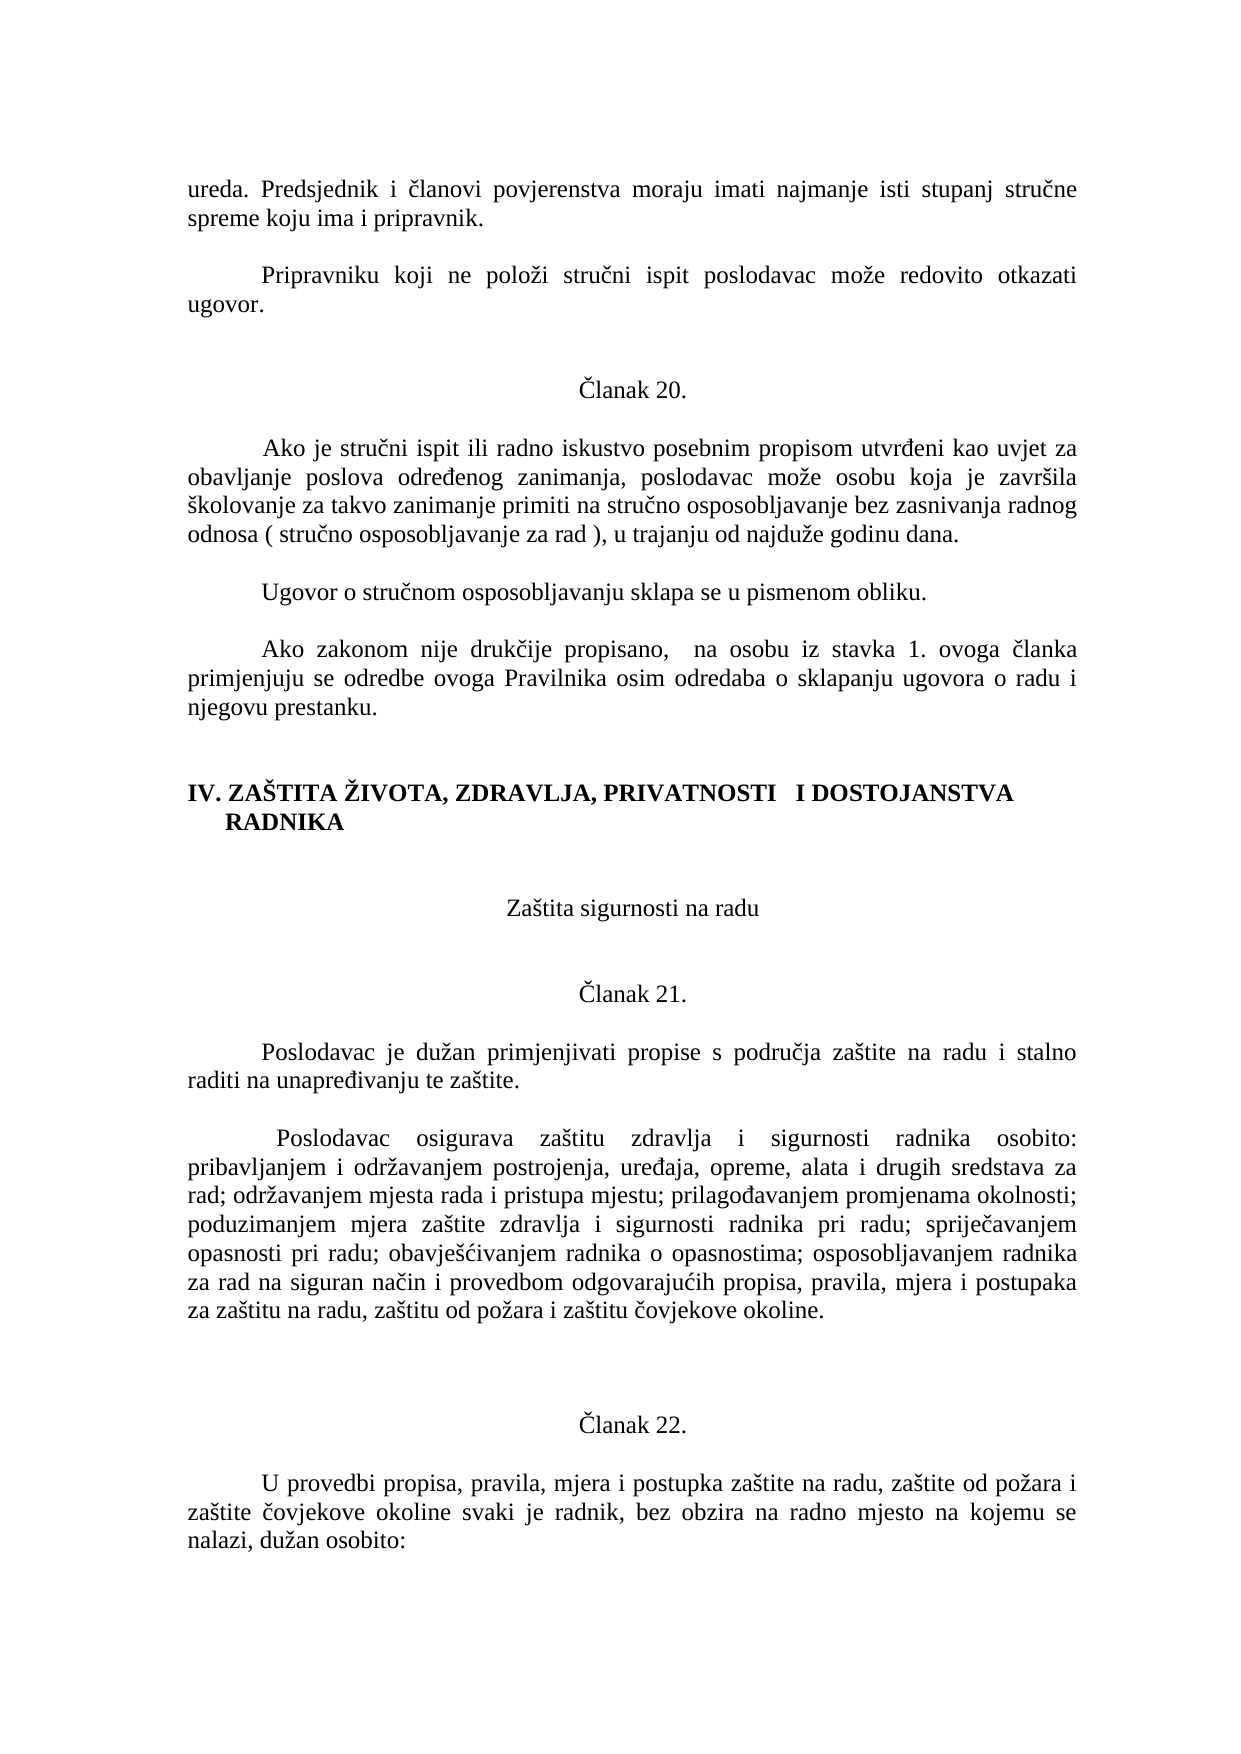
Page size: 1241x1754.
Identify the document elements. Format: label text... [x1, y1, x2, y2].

text Zaštita sigurnosti na radu [187, 893, 1078, 922]
text Članak 21. [187, 979, 1078, 1008]
text Ugovor o stručnom osposobljavanju sklapa se u pismenom obliku. [187, 577, 1078, 605]
text Članak 20. [187, 375, 1078, 404]
text Pripravniku koji ne položi stručni ispit poslodavac može redovito otkazati ugovor. [187, 260, 1078, 318]
text U provedbi propisa, pravila, mjera i postupka zaštite na radu, zaštite od požara i zaštite čovjekove okoline svaki je radnik, bez obzira na radno mjesto na kojemu se nalazi, dužan osobito: [187, 1468, 1078, 1554]
text ureda. Predsjednik i članovi povjerenstva moraju imati najmanje isti stupanj stručne spreme koju ima i pripravnik. [187, 174, 1078, 232]
text Ako zakonom nije drukčije propisano, na osobu iz stavka 1. ovoga članka primjenjuju se odredbe ovoga Pravilnika osim odredaba o sklapanju ugovora o radu i njegovu prestanku. [187, 634, 1078, 720]
text Poslodavac osigurava zaštitu zdravlja i sigurnosti radnika osobito: pribavljanjem i održavanjem postrojenja, uređaja, opreme, alata i drugih sredstava za rad; održavanjem mjesta rada i pristupa mjestu; prilagođavanjem promjenama okolnosti; poduzimanjem mjera zaštite zdravlja i sigurnosti radnika pri radu; spriječavanjem opasnosti pri radu; obavješćivanjem radnika o opasnostima; osposobljavanjem radnika za rad na siguran način i provedbom odgovarajućih propisa, pravila, mjera i postupaka za zaštitu na radu, zaštitu od požara i zaštitu čovjekove okoline. [187, 1123, 1078, 1324]
text Članak 22. [187, 1410, 1078, 1439]
text IV. ZAŠTITA ŽIVOTA, ZDRAVLJA, PRIVATNOSTI I DOSTOJANSTVA [187, 778, 1078, 807]
text Ako je stručni ispit ili radno iskustvo posebnim propisom utvrđeni kao uvjet za obavljanje poslova određenog zanimanja, poslodavac može osobu koja je završila školovanje za takvo zanimanje primiti na stručno osposobljavanje bez zasnivanja radnog odnosa ( stručno osposobljavanje za rad ), u trajanju od najduže godinu dana. [187, 433, 1078, 548]
text Poslodavac je dužan primjenjivati propise s područja zaštite na radu i stalno raditi na unapređivanju te zaštite. [187, 1037, 1078, 1094]
text RADNIKA [187, 807, 1078, 835]
